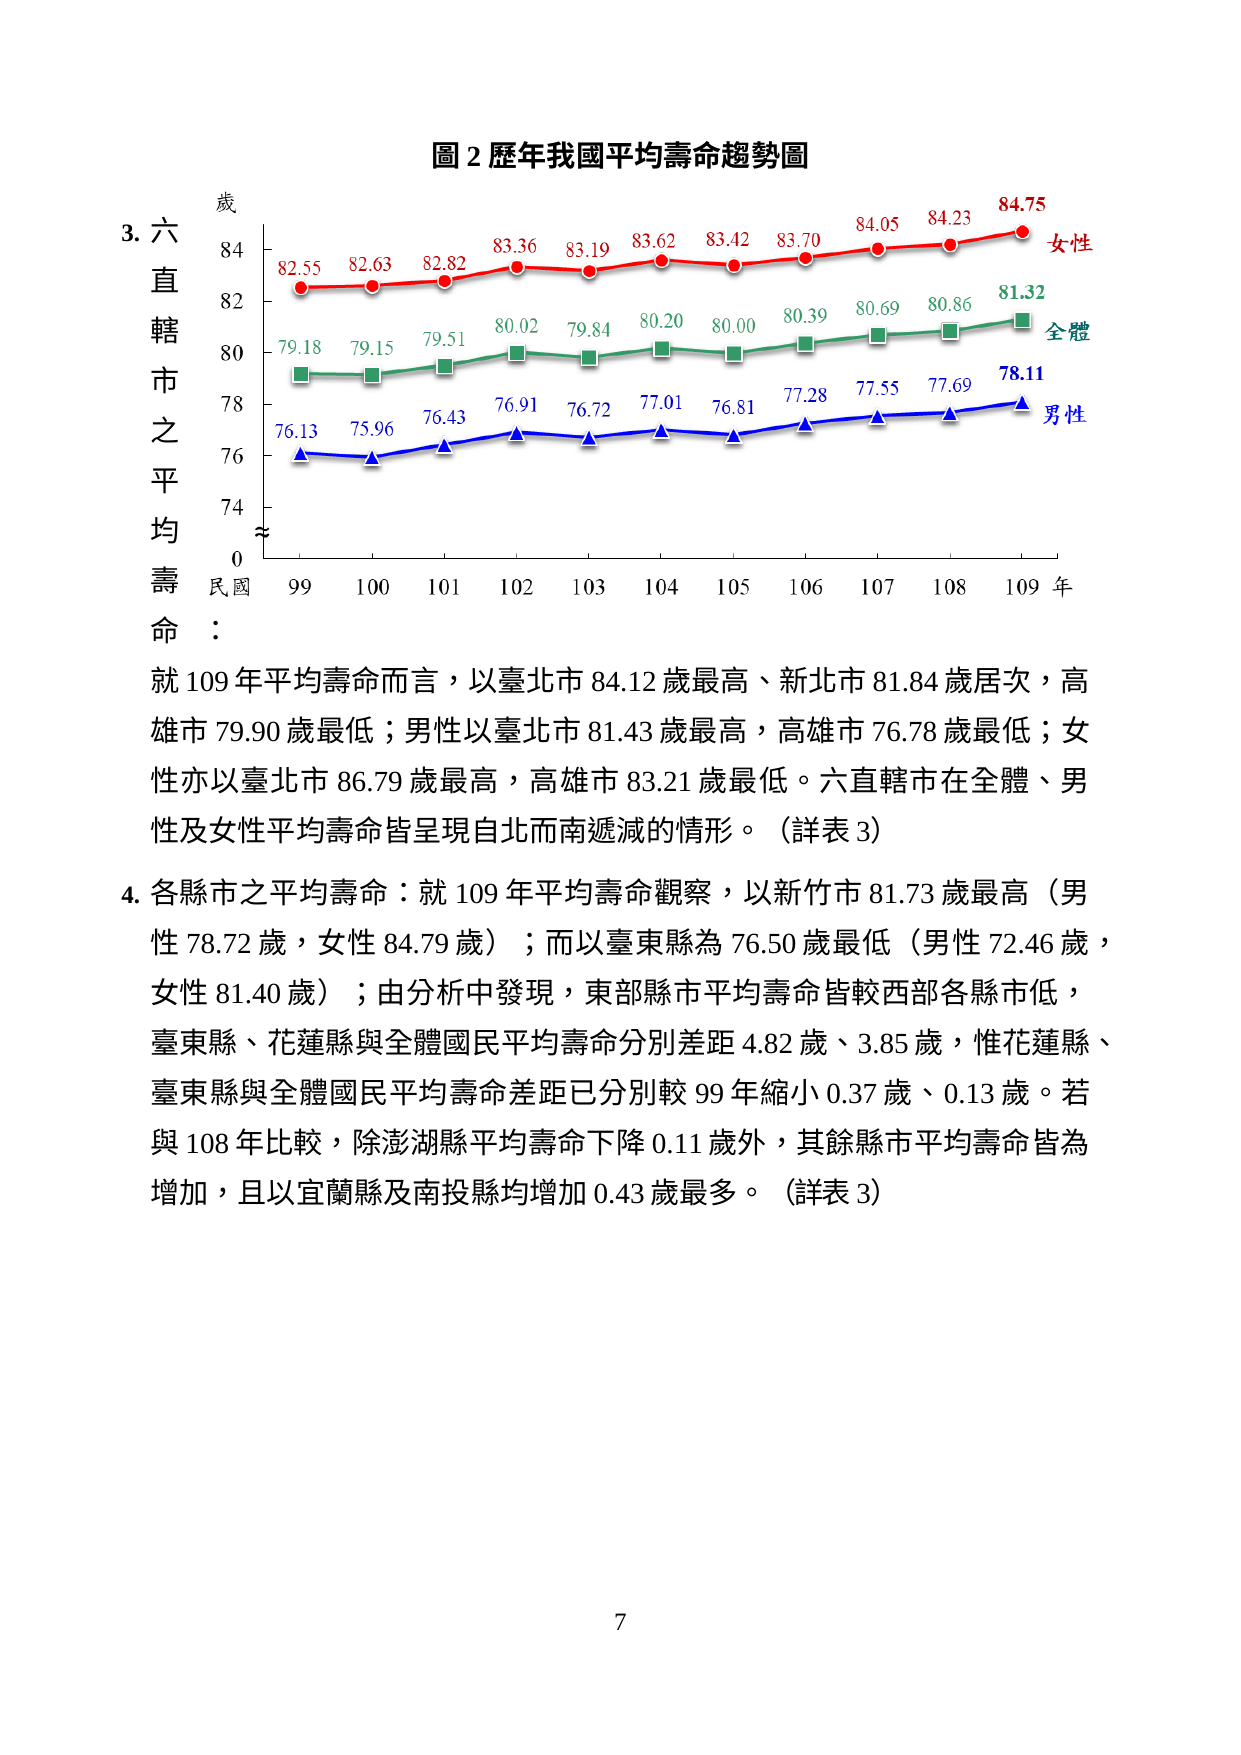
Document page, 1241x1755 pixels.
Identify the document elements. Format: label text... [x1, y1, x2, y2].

list 六直轄市之平均壽命：就109年平均壽命而言，以臺北市84.12歲最高、新北市81.84歲居次，高雄市79.90歲最低；男性以臺北市81.43歲最高，高雄市76.78歲最低；女性亦以臺北市86.79歲最高，高雄市83.21歲最低。六直轄市在全體、男性及女性平均壽命皆呈現自北而南遞減的情形。（詳表3） [121, 201, 1090, 851]
text 圖2 歷年我國平均壽命趨勢圖 [150, 126, 1090, 176]
list 各縣市之平均壽命：就109年平均壽命觀察，以新竹市81.73歲最高（男性78.72歲，女性84.79歲）；而以臺東縣為76.50歲最低（男性72.46歲，女性81.40歲）；由分析中發現，東部縣市平均壽命皆較西部各縣市低，臺東縣、花蓮縣與全體國民平均壽命分別差距4.82歲、3.85歲，惟花蓮縣、臺東縣與全體國民平均壽命差距已分別較99年縮小0.37歲、0.13歲。若與108年比較，除澎湖縣平均壽命下降0.11歲外，其餘縣市平均壽命皆為增加，且以宜蘭縣及南投縣均增加0.43歲最多。（詳表3） [121, 864, 1090, 1214]
